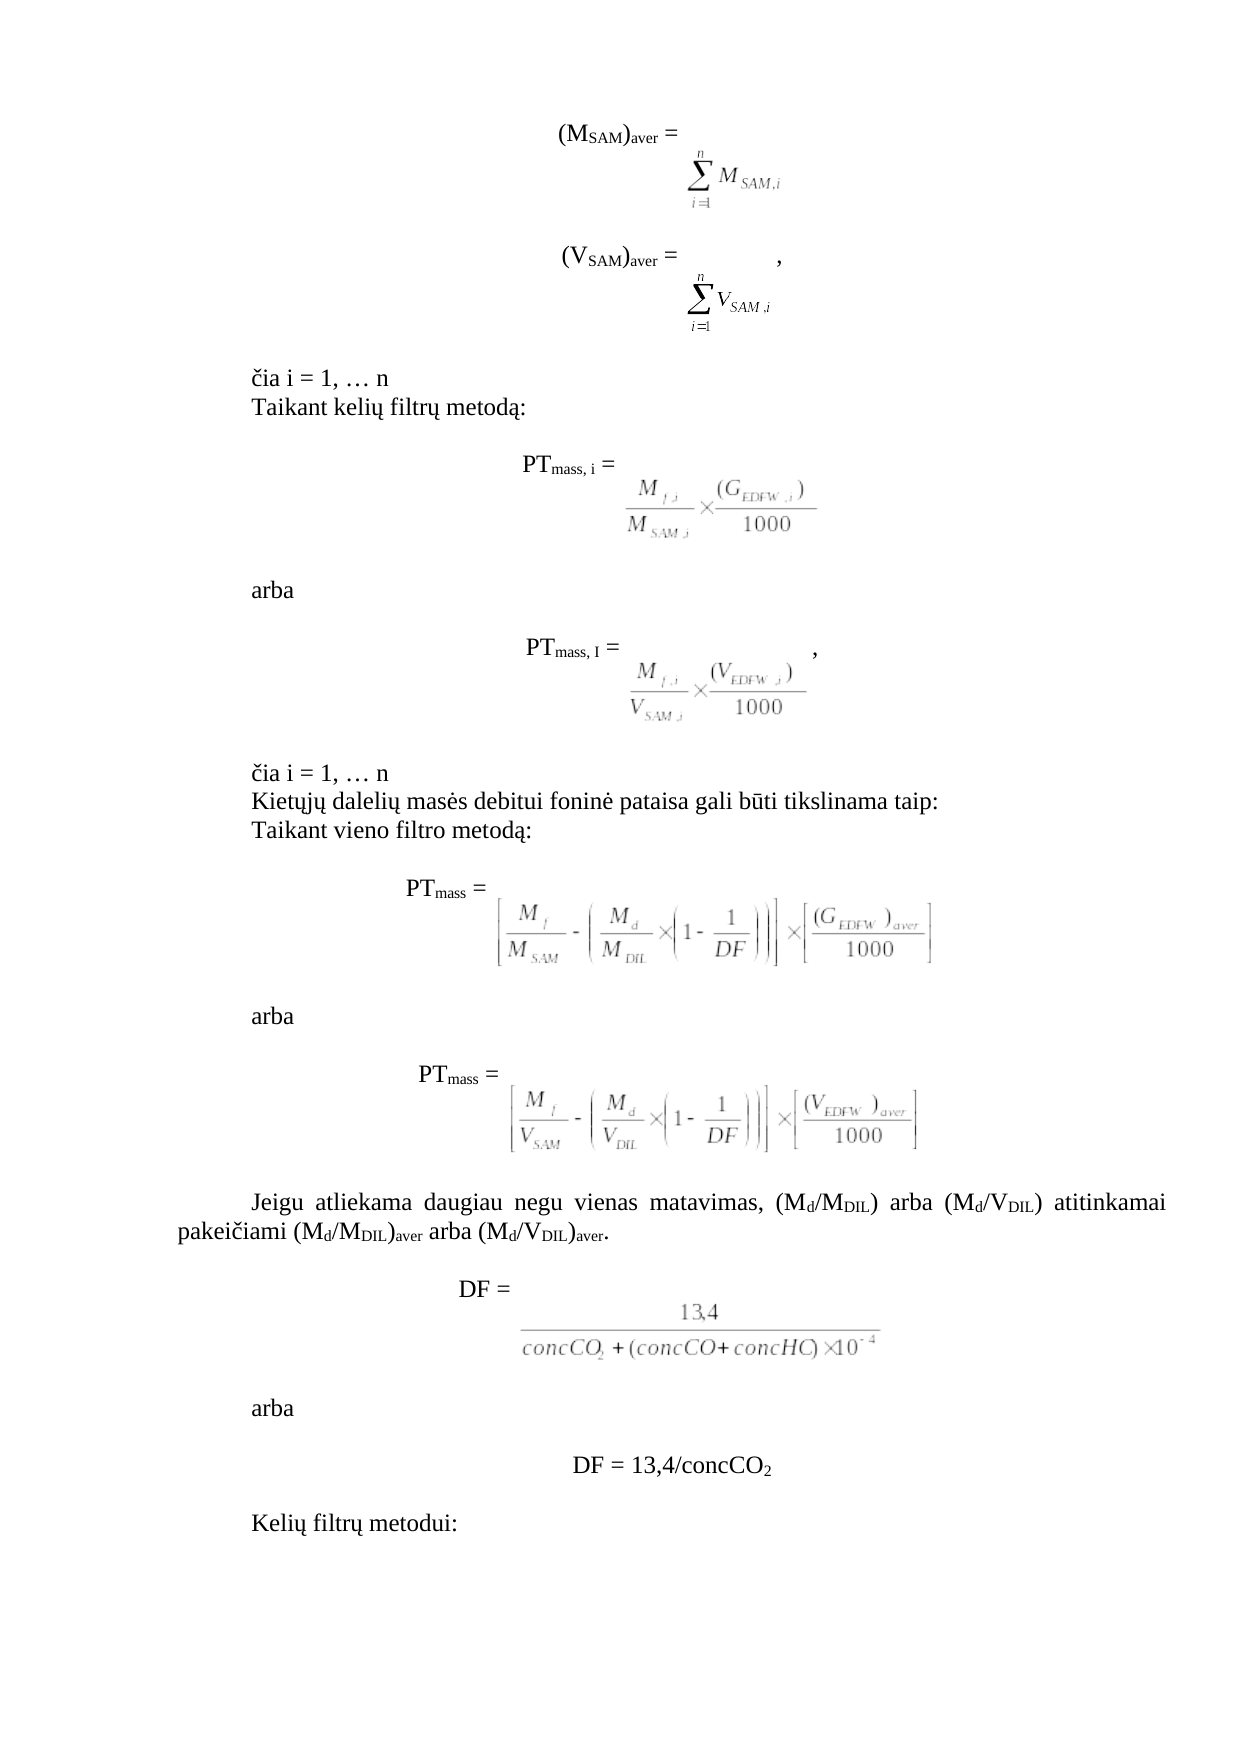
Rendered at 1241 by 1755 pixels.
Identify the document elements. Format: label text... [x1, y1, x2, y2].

text PTmass, I = , [177, 632, 1166, 729]
text arba [177, 1001, 1166, 1030]
text Taikant kelių filtrų metodą: [177, 392, 1166, 420]
text arba [177, 1393, 1166, 1422]
text arba [177, 575, 1166, 603]
text PTmass = [177, 873, 1166, 973]
text (MSAM)aver = [177, 118, 1166, 212]
text čia i = 1, … n [177, 363, 1166, 392]
text PTmass, i = [177, 449, 1166, 546]
text Kietųjų dalelių masės debitui foninė pataisa gali būti tikslinama taip: [177, 786, 1166, 815]
text Taikant vieno filtro metodą: [177, 815, 1166, 844]
text DF = 13,4/concCO2 [177, 1451, 1166, 1479]
text DF = [177, 1274, 1166, 1364]
text PTmass = [177, 1059, 1166, 1159]
text Kelių filtrų metodui: [177, 1508, 1166, 1537]
text čia i = 1, … n [177, 758, 1166, 786]
text (VSAM)aver = , [177, 241, 1166, 334]
text Jeigu atliekama daugiau negu vienas matavimas, (Md/MDIL) arba (Md/VDIL) atitinkamai pakeičiami (Md/MDIL)aver arba (Md/VDIL)aver. [177, 1187, 1166, 1245]
